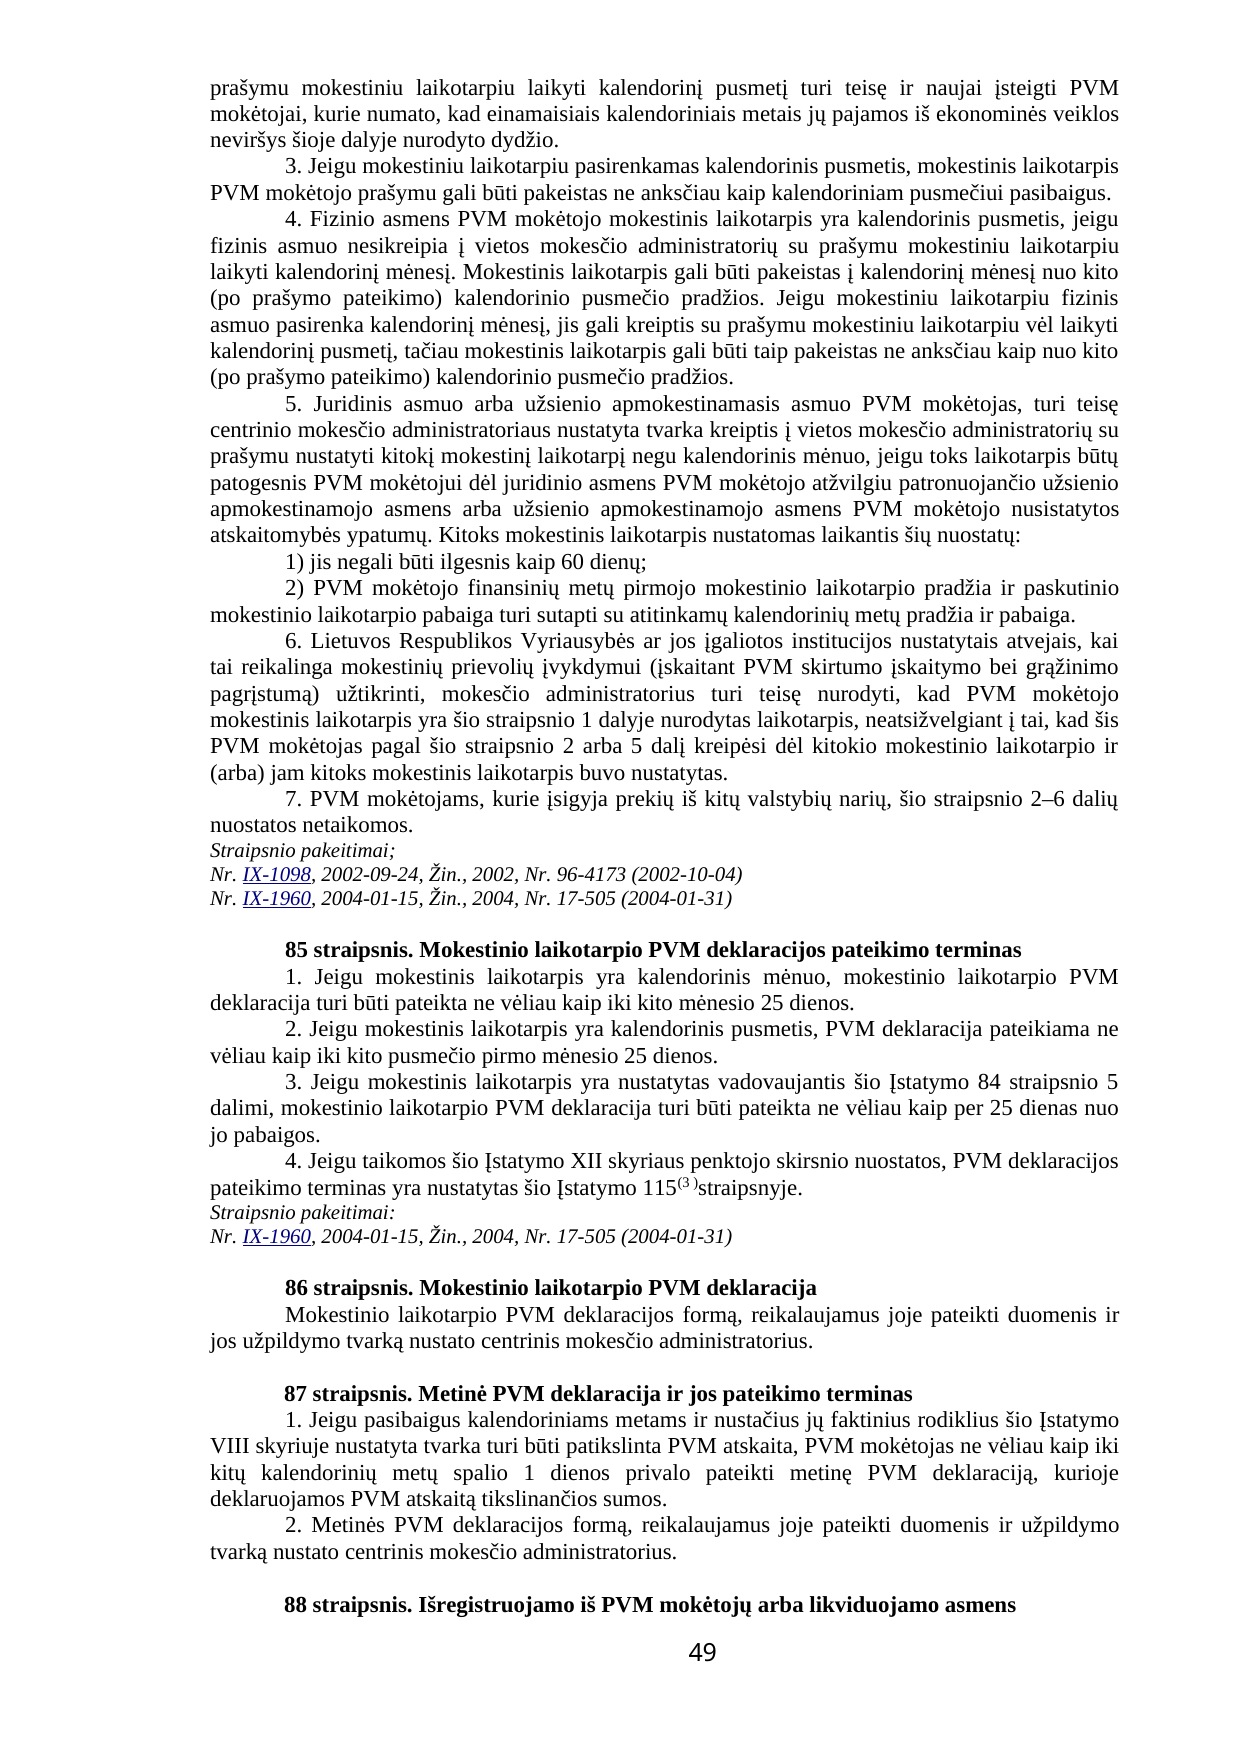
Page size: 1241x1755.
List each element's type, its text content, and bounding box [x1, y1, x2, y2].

text Mokestinio laikotarpio PVM deklaracijos formą, reikalaujamus joje pateikti duomenis ir jos užpildymo tvarką nustato centrinis mokesčio administratorius. [210, 1301, 1120, 1353]
text 1. Jeigu mokestinis laikotarpis yra kalendorinis mėnuo, mokestinio laikotarpio PVM deklaracija turi būti pateikta ne vėliau kaip iki kito mėnesio 25 dienos. [210, 963, 1120, 1015]
text 3. Jeigu mokestinis laikotarpis yra nustatytas vadovaujantis šio Įstatymo 84 straipsnio 5 dalimi, mokestinio laikotarpio PVM deklaracija turi būti pateikta ne vėliau kaip per 25 dienas nuo jo pabaigos. [210, 1068, 1120, 1147]
text 87 straipsnis. Metinė PVM deklaracija ir jos pateikimo terminas [210, 1380, 1120, 1406]
text Nr. IX-1960, 2004-01-15, Žin., 2004, Nr. 17-505 (2004-01-31) [210, 886, 1120, 910]
text 1. Jeigu pasibaigus kalendoriniams metams ir nustačius jų faktinius rodiklius šio Įstatymo VIII skyriuje nustatyta tvarka turi būti patikslinta PVM atskaita, PVM mokėtojas ne vėliau kaip iki kitų kalendorinių metų spalio 1 dienos privalo pateikti metinę PVM deklaraciją, kurioje deklaruojamos PVM atskaitą tikslinančios sumos. [210, 1406, 1120, 1512]
text 2) PVM mokėtojo finansinių metų pirmojo mokestinio laikotarpio pradžia ir paskutinio mokestinio laikotarpio pabaiga turi sutapti su atitinkamų kalendorinių metų pradžia ir pabaiga. [210, 574, 1120, 627]
text Nr. IX-1960, 2004-01-15, Žin., 2004, Nr. 17-505 (2004-01-31) [210, 1224, 1120, 1248]
text 88 straipsnis. Išregistruojamo iš PVM mokėtojų arba likviduojamo asmens [210, 1591, 1120, 1617]
text 4. Fizinio asmens PVM mokėtojo mokestinis laikotarpis yra kalendorinis pusmetis, jeigu fizinis asmuo nesikreipia į vietos mokesčio administratorių su prašymu mokestiniu laikotarpiu laikyti kalendorinį mėnesį. Mokestinis laikotarpis gali būti pakeistas į kalendorinį mėnesį nuo kito (po prašymo pateikimo) kalendorinio pusmečio pradžios. Jeigu mokestiniu laikotarpiu fizinis asmuo pasirenka kalendorinį mėnesį, jis gali kreiptis su prašymu mokestiniu laikotarpiu vėl laikyti kalendorinį pusmetį, tačiau mokestinis laikotarpis gali būti taip pakeistas ne anksčiau kaip nuo kito (po prašymo pateikimo) kalendorinio pusmečio pradžios. [210, 205, 1120, 390]
text 86 straipsnis. Mokestinio laikotarpio PVM deklaracija [210, 1274, 1120, 1301]
text 2. Jeigu mokestinis laikotarpis yra kalendorinis pusmetis, PVM deklaracija pateikiama ne vėliau kaip iki kito pusmečio pirmo mėnesio 25 dienos. [210, 1015, 1120, 1068]
text 6. Lietuvos Respublikos Vyriausybės ar jos įgaliotos institucijos nustatytais atvejais, kai tai reikalinga mokestinių prievolių įvykdymui (įskaitant PVM skirtumo įskaitymo bei grąžinimo pagrįstumą) užtikrinti, mokesčio administratorius turi teisę nurodyti, kad PVM mokėtojo mokestinis laikotarpis yra šio straipsnio 1 dalyje nurodytas laikotarpis, neatsižvelgiant į tai, kad šis PVM mokėtojas pagal šio straipsnio 2 arba 5 dalį kreipėsi dėl kitokio mokestinio laikotarpio ir (arba) jam kitoks mokestinis laikotarpis buvo nustatytas. [210, 627, 1120, 785]
text Straipsnio pakeitimai; [210, 838, 1120, 862]
text 3. Jeigu mokestiniu laikotarpiu pasirenkamas kalendorinis pusmetis, mokestinis laikotarpis PVM mokėtojo prašymu gali būti pakeistas ne anksčiau kaip kalendoriniam pusmečiui pasibaigus. [210, 153, 1120, 205]
text 7. PVM mokėtojams, kurie įsigyja prekių iš kitų valstybių narių, šio straipsnio 2–6 dalių nuostatos netaikomos. [210, 785, 1120, 838]
text 85 straipsnis. Mokestinio laikotarpio PVM deklaracijos pateikimo terminas [210, 936, 1120, 963]
text 1) jis negali būti ilgesnis kaip 60 dienų; [210, 548, 1120, 574]
text 5. Juridinis asmuo arba užsienio apmokestinamasis asmuo PVM mokėtojas, turi teisę centrinio mokesčio administratoriaus nustatyta tvarka kreiptis į vietos mokesčio administratorių su prašymu nustatyti kitokį mokestinį laikotarpį negu kalendorinis mėnuo, jeigu toks laikotarpis būtų patogesnis PVM mokėtojui dėl juridinio asmens PVM mokėtojo atžvilgiu patronuojančio užsienio apmokestinamojo asmens arba užsienio apmokestinamojo asmens PVM mokėtojo nusistatytos atskaitomybės ypatumų. Kitoks mokestinis laikotarpis nustatomas laikantis šių nuostatų: [210, 390, 1120, 548]
text prašymu mokestiniu laikotarpiu laikyti kalendorinį pusmetį turi teisę ir naujai įsteigti PVM mokėtojai, kurie numato, kad einamaisiais kalendoriniais metais jų pajamos iš ekonominės veiklos neviršys šioje dalyje nurodyto dydžio. [210, 73, 1120, 153]
text Straipsnio pakeitimai: [210, 1200, 1120, 1224]
text 2. Metinės PVM deklaracijos formą, reikalaujamus joje pateikti duomenis ir užpildymo tvarką nustato centrinis mokesčio administratorius. [210, 1512, 1120, 1564]
text Nr. IX-1098, 2002-09-24, Žin., 2002, Nr. 96-4173 (2002-10-04) [210, 862, 1120, 886]
text 4. Jeigu taikomos šio Įstatymo XII skyriaus penktojo skirsnio nuostatos, PVM deklaracijos pateikimo terminas yra nustatytas šio Įstatymo 115(3 )straipsnyje. [210, 1147, 1120, 1200]
